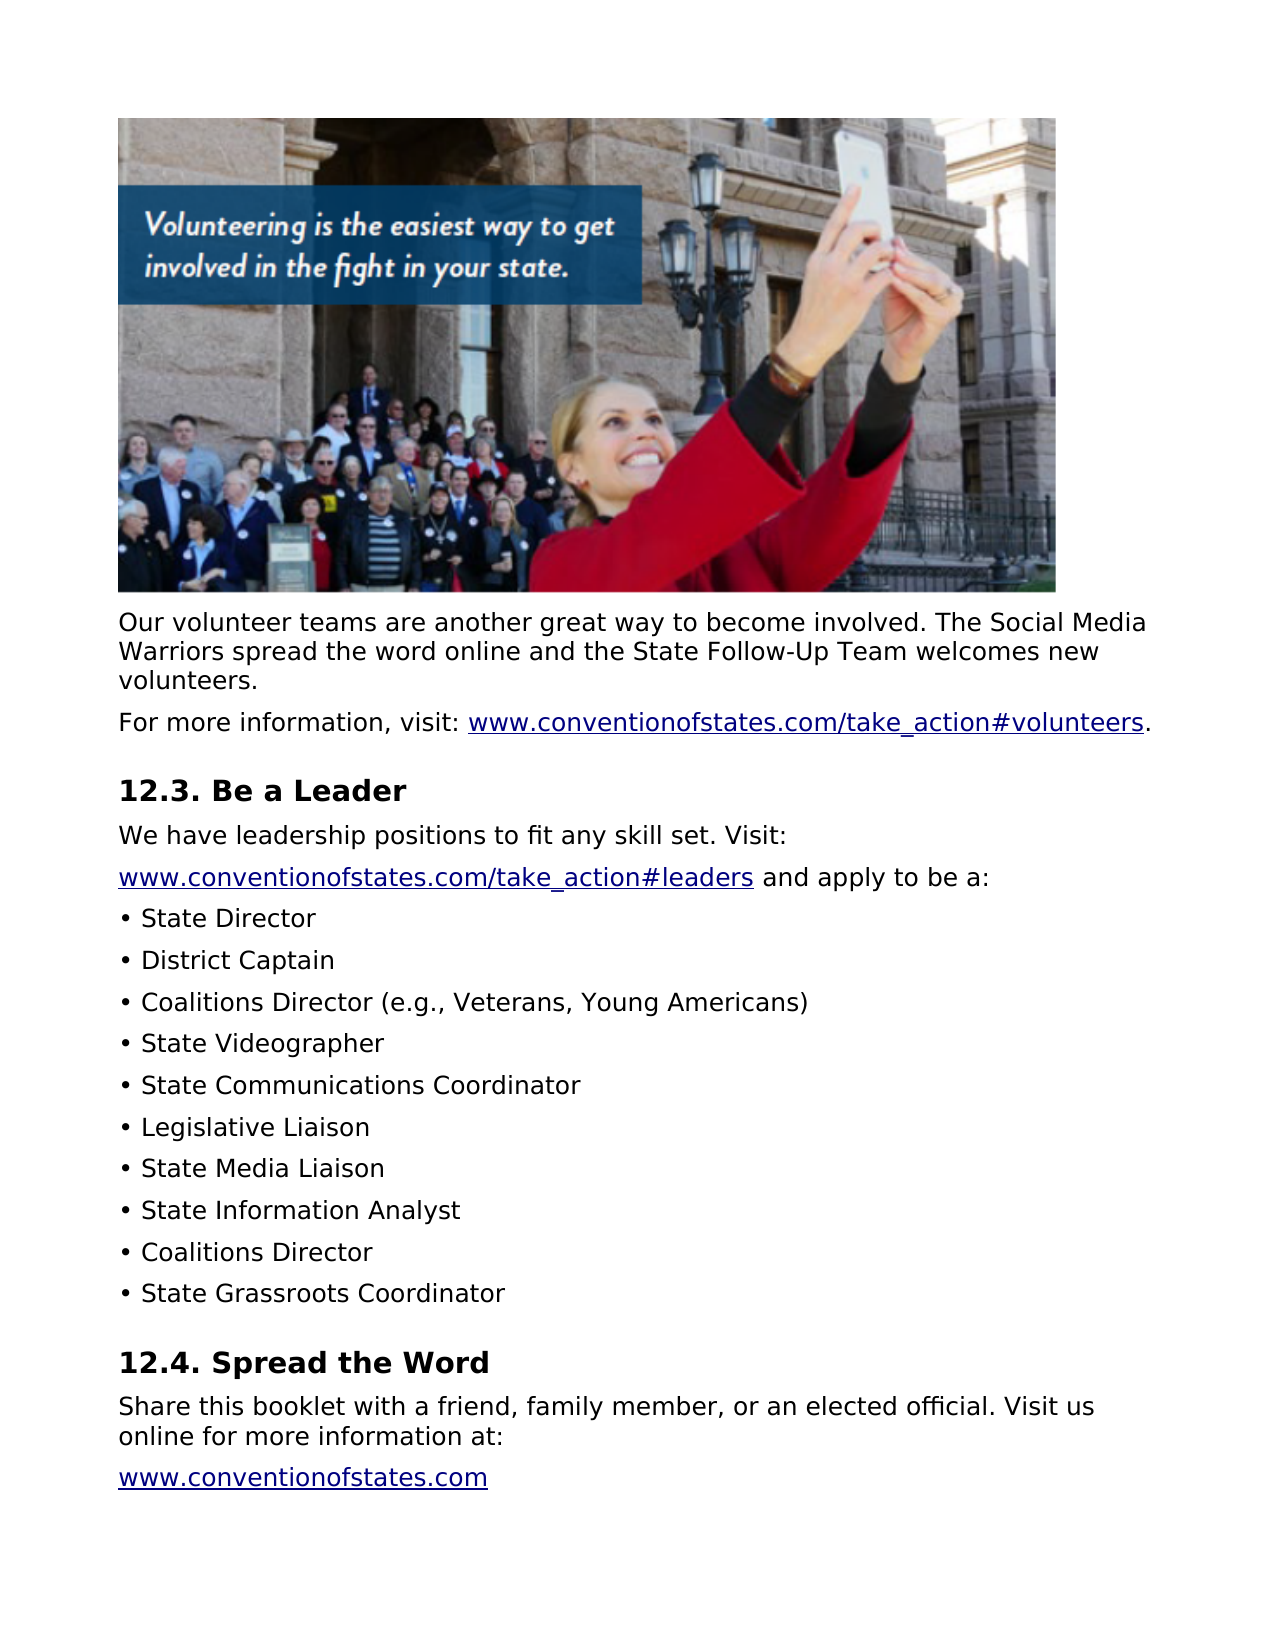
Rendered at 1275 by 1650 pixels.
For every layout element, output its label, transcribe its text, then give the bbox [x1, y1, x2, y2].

text Our volunteer teams are another great way to become involved. The Social Media Warriors spread the word online and the State Follow-Up Team welcomes new volunteers. [118, 608, 1157, 696]
text • Coalitions Director (e.g., Veterans, Young Americans) [118, 988, 1157, 1017]
text • State Director [118, 904, 1157, 934]
text • State Grassroots Coordinator [118, 1279, 1157, 1309]
text www.conventionofstates.com/take_action#leaders and apply to be a: [118, 863, 1157, 892]
text • Coalitions Director [118, 1238, 1157, 1267]
subtitle 12.3. Be a Leader [118, 775, 1157, 809]
picture [118, 118, 1056, 596]
text • State Information Analyst [118, 1196, 1157, 1225]
text • Legislative Liaison [118, 1113, 1157, 1142]
text • State Communications Coordinator [118, 1071, 1157, 1100]
text www.conventionofstates.com [118, 1463, 1157, 1493]
text • State Videographer [118, 1029, 1157, 1059]
text Share this booklet with a friend, family member, or an elected official. Visit us online for more information at: [118, 1393, 1157, 1451]
text We have leadership positions to fit any skill set. Visit: [118, 821, 1157, 850]
text • District Captain [118, 946, 1157, 975]
text For more information, visit: www.conventionofstates.com/take_action#volunteers. [118, 708, 1157, 737]
text • State Media Liaison [118, 1154, 1157, 1184]
subtitle 12.4. Spread the Word [118, 1346, 1157, 1380]
